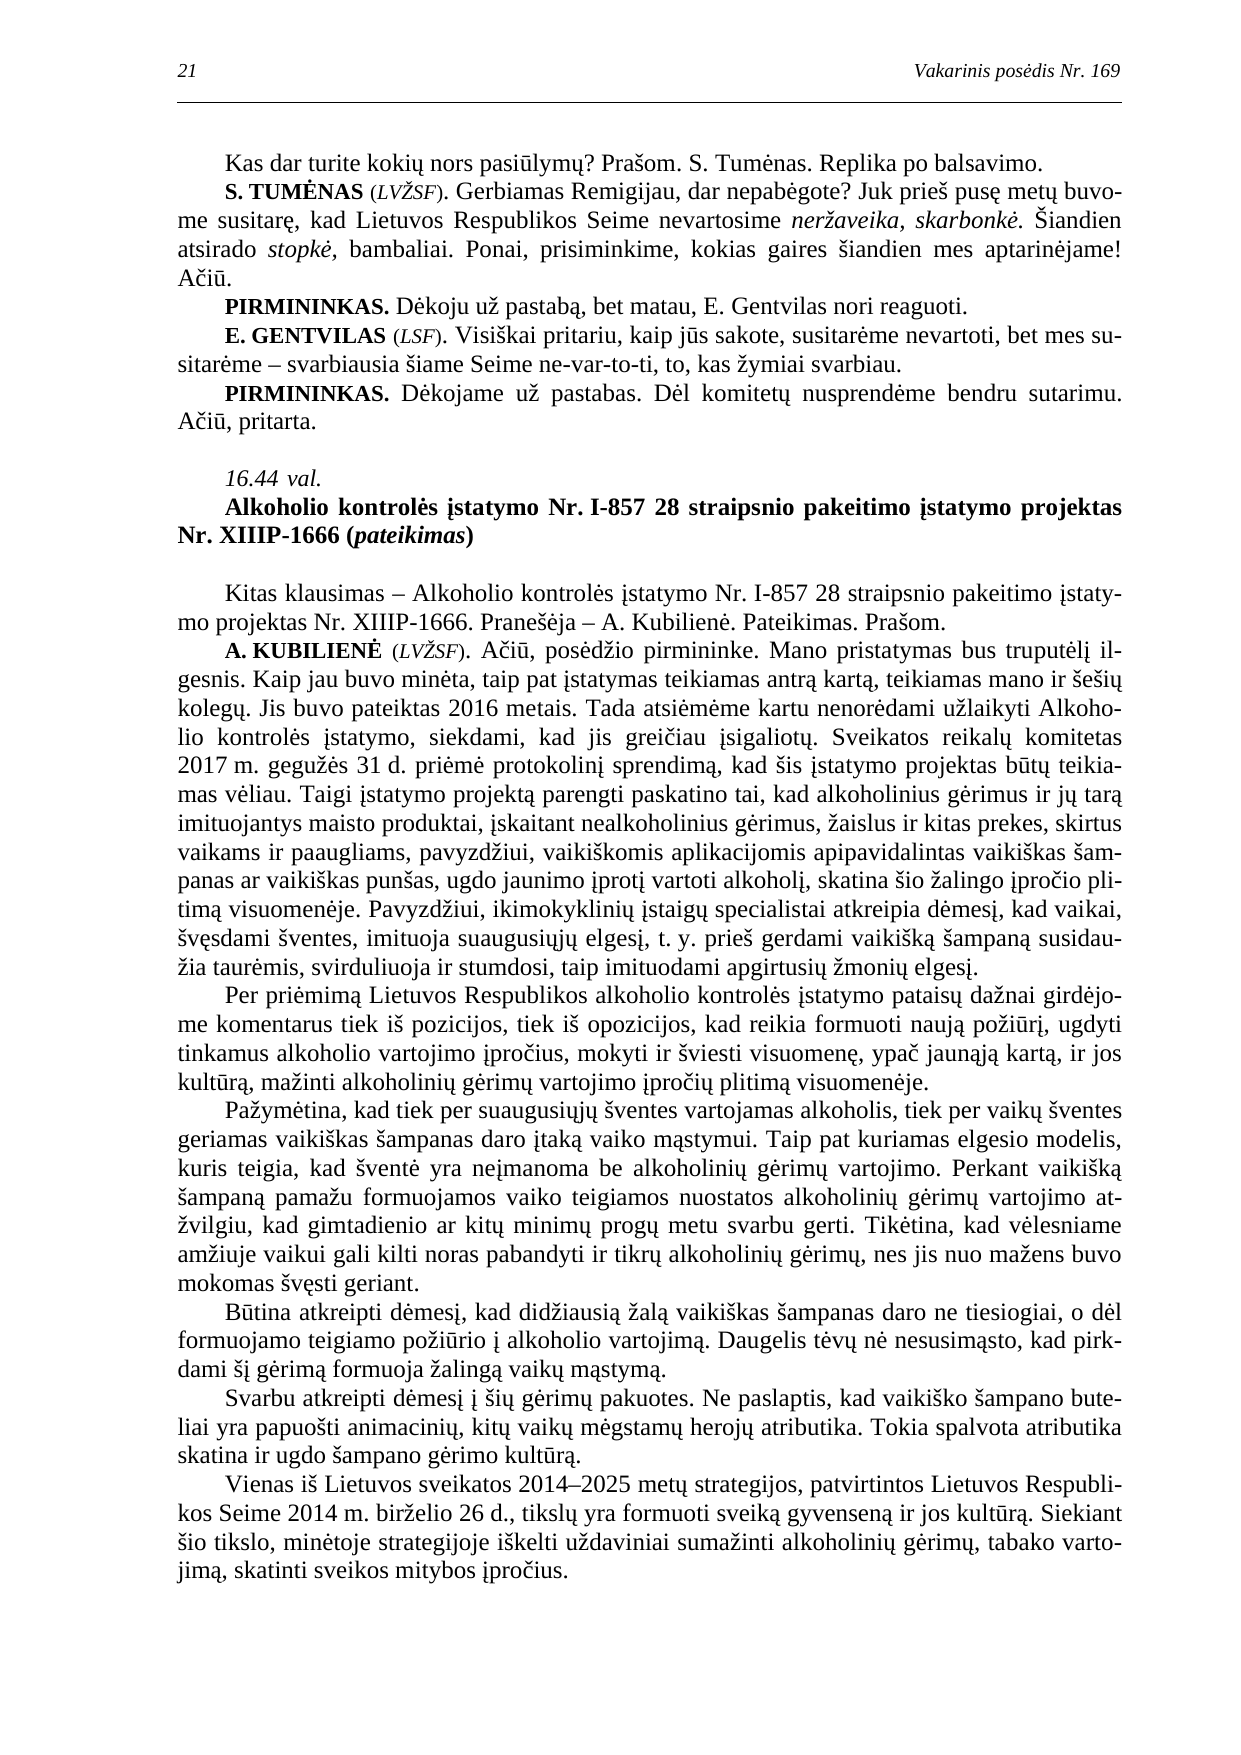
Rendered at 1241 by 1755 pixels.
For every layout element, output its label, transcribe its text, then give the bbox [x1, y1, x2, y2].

text PIRMININKAS. Dė­ko­ju už pa­sta­bą, bet ma­tau, E. Gent­vi­las no­ri re­a­guo­ti. [177, 291, 1122, 320]
text Bū­ti­na at­kreip­ti dė­me­sį, kad di­džiau­sią ža­lą vai­kiš­kas šam­pa­nas da­ro ne tie­sio­giai, o dėl for­muo­ja­mo tei­gia­mo po­žiū­rio į al­ko­ho­lio var­to­ji­mą. Dau­ge­lis tė­vų nė ne­su­si­mąs­to, kad pirk­da­mi šį gė­ri­mą for­muo­ja ža­lin­gą vai­kų mąs­ty­mą. [177, 1297, 1122, 1383]
text A. KUBILIENĖ (LVŽSF). Ačiū, po­sė­džio pir­mi­nin­ke. Ma­no pri­sta­ty­mas bus tru­pu­tė­lį il­ges­nis. Kaip jau bu­vo mi­nė­ta, taip pat įsta­ty­mas tei­kia­mas an­trą kar­tą, tei­kia­mas ma­no ir še­šių ko­le­gų. Jis bu­vo pa­teik­tas 2016 me­tais. Ta­da at­si­ė­mė­me kar­tu ne­no­rė­da­mi už­lai­ky­ti Al­ko­ho­lio kon­tro­lės įsta­ty­mo, siek­da­mi, kad jis grei­čiau įsi­ga­lio­tų. Svei­ka­tos rei­ka­lų ko­mi­te­tas 2017 m. ge­gu­žės 31 d. pri­ėmė pro­to­ko­li­nį spren­di­mą, kad šis įsta­ty­mo pro­jek­tas bū­tų tei­kia­mas vė­liau. Tai­gi įsta­ty­mo pro­jek­tą pa­reng­ti pa­ska­ti­no tai, kad al­ko­ho­li­nius gė­ri­mus ir jų ta­rą imi­tuo­jan­tys mais­to pro­duk­tai, įskai­tant ne­al­ko­ho­li­nius gė­ri­mus, žais­lus ir ki­tas pre­kes, skir­tus vai­kams ir pa­aug­liams, pa­vyz­džiui, vai­kiš­ko­mis ap­li­ka­ci­jo­mis api­pa­vi­da­lin­tas vai­kiš­kas šam­pa­nas ar vai­kiš­kas pun­šas, ug­do jau­ni­mo įpro­tį var­to­ti al­ko­ho­lį, ska­ti­na šio ža­lin­go įpro­čio pli­ti­mą vi­suo­me­nė­je. Pa­vyz­džiui, iki­mo­kyk­li­nių įstai­gų spe­cia­lis­tai at­krei­pia dė­me­sį, kad vai­kai, švęs­da­mi šven­tes, imi­tuo­ja su­au­gu­sių­jų el­ge­sį, t. y. prieš ger­da­mi vai­kiš­ką šam­pa­ną su­si­dau­žia tau­rė­mis, svir­du­liuo­ja ir stum­do­si, taip imi­tuo­da­mi ap­gir­tu­sių žmo­nių el­ge­sį. [177, 635, 1122, 980]
text S. TUMĖNAS (LVŽSF). Ger­bia­mas Re­mi­gi­jau, dar ne­pa­bė­go­te? Juk prieš pu­sę me­tų bu­vo­me su­si­ta­rę, kad Lie­tu­vos Res­pub­li­kos Sei­me ne­var­to­si­me ner­ža­vei­ka, skar­bon­kė. Šian­dien at­si­ra­do stop­kė, bam­ba­liai. Po­nai, pri­si­min­ki­me, ko­kias gai­res šian­dien mes ap­ta­ri­nė­ja­me! Ačiū. [177, 176, 1122, 291]
text 16.44 val. [224, 464, 1122, 492]
text E. GENTVILAS (LSF). Vi­siš­kai pri­ta­riu, kaip jūs sa­ko­te, su­si­ta­rė­me ne­var­to­ti, bet mes su­si­ta­rė­me – svar­biau­sia šia­me Sei­me ne-­var-­to-­ti, to, kas žy­miai svar­biau. [177, 320, 1122, 378]
text Vie­nas iš Lie­tu­vos svei­ka­tos 2014–2025 me­tų stra­te­gi­jos, pa­tvir­tin­tos Lie­tu­vos Res­pub­li­kos Sei­me 2014 m. bir­že­lio 26 d., tiks­lų yra for­muo­ti svei­ką gy­ven­se­ną ir jos kul­tū­rą. Sie­kiant šio tiks­lo, mi­nė­to­je stra­te­gi­jo­je iš­kel­ti už­da­vi­niai su­ma­žin­ti al­ko­ho­li­nių gė­ri­mų, ta­ba­ko var­to­ji­mą, ska­tin­ti svei­kos mi­ty­bos įpro­čius. [177, 1469, 1122, 1584]
text Pa­žy­mė­ti­na, kad tiek per su­au­gu­sių­jų šven­tes var­to­ja­mas al­ko­ho­lis, tiek per vai­kų šven­tes ge­ria­mas vai­kiš­kas šam­pa­nas da­ro įta­ką vai­ko mąs­ty­mui. Taip pat ku­ria­mas el­ge­sio mo­de­lis, ku­ris tei­gia, kad šven­tė yra ne­įma­no­ma be al­ko­ho­li­nių gė­ri­mų var­to­ji­mo. Per­kant vai­kiš­ką šam­pa­ną pa­ma­žu for­muo­ja­mos vai­ko tei­gia­mos nuo­sta­tos al­ko­ho­li­nių gė­ri­mų var­to­ji­mo at­žvil­giu, kad gim­ta­die­nio ar ki­tų mi­ni­mų pro­gų me­tu svar­bu ger­ti. Ti­kė­ti­na, kad vė­les­nia­me am­žiu­je vai­kui ga­li kil­ti no­ras pa­ban­dy­ti ir tik­rų al­ko­ho­li­nių gė­ri­mų, nes jis nuo ma­žens bu­vo mo­ko­mas švęs­ti ge­riant. [177, 1095, 1122, 1297]
text Ki­tas klau­si­mas – Al­ko­ho­lio kon­tro­lės įsta­ty­mo Nr. I-857 28 straips­nio pa­kei­ti­mo įsta­ty­mo pro­jek­tas Nr. XIIIP-1666. Pra­ne­šė­ja – A. Ku­bi­lie­nė. Pa­tei­ki­mas. Pra­šom. [177, 578, 1122, 635]
text Per priėmimą Lie­tu­vos Res­pub­li­kos al­ko­ho­lio kon­tro­lės įsta­ty­mo pa­tai­sų daž­nai gir­dė­jo­me ko­men­ta­rus tiek iš po­zi­ci­jos, tiek iš opo­zi­ci­jos, kad rei­kia for­muo­ti nau­ją po­žiū­rį, ug­dy­ti tin­ka­mus al­ko­ho­lio var­to­ji­mo įpro­čius, mo­ky­ti ir švies­ti vi­suo­me­nę, ypač jau­ną­ją kar­tą, ir jos kul­tū­rą, ma­žin­ti al­ko­ho­li­nių gė­ri­mų var­to­ji­mo įpro­čių pli­ti­mą vi­suo­me­nė­je. [177, 980, 1122, 1095]
text Svar­bu at­kreip­ti dė­me­sį į šių gė­ri­mų pa­kuo­tes. Ne pa­slap­tis, kad vai­kiš­ko šam­pa­no bu­te­liai yra pa­puoš­ti ani­ma­ci­nių, ki­tų vai­kų mėgs­ta­mų he­ro­jų atri­bu­tika. To­kia spal­vo­ta atri­bu­tika ska­ti­na ir ug­do šam­pa­no gė­ri­mo kul­tū­rą. [177, 1383, 1122, 1469]
text PIRMININKAS. Dė­ko­ja­me už pa­sta­bas. Dėl ko­mi­te­tų nu­spren­dė­me ben­dru su­ta­ri­mu. Ačiū, pri­tar­ta. [177, 378, 1122, 435]
text Kas dar tu­ri­te ko­kių nors pa­siū­ly­mų? Pra­šom. S. Tu­mė­nas. Re­pli­ka po bal­sa­vi­mo. [177, 148, 1122, 176]
text Al­ko­ho­lio kon­tro­lės įsta­ty­mo Nr. I-857 28 straips­nio pa­kei­ti­mo įsta­ty­mo pro­jek­tas Nr. XIIIP-1666 (pa­tei­ki­mas) [177, 492, 1122, 549]
